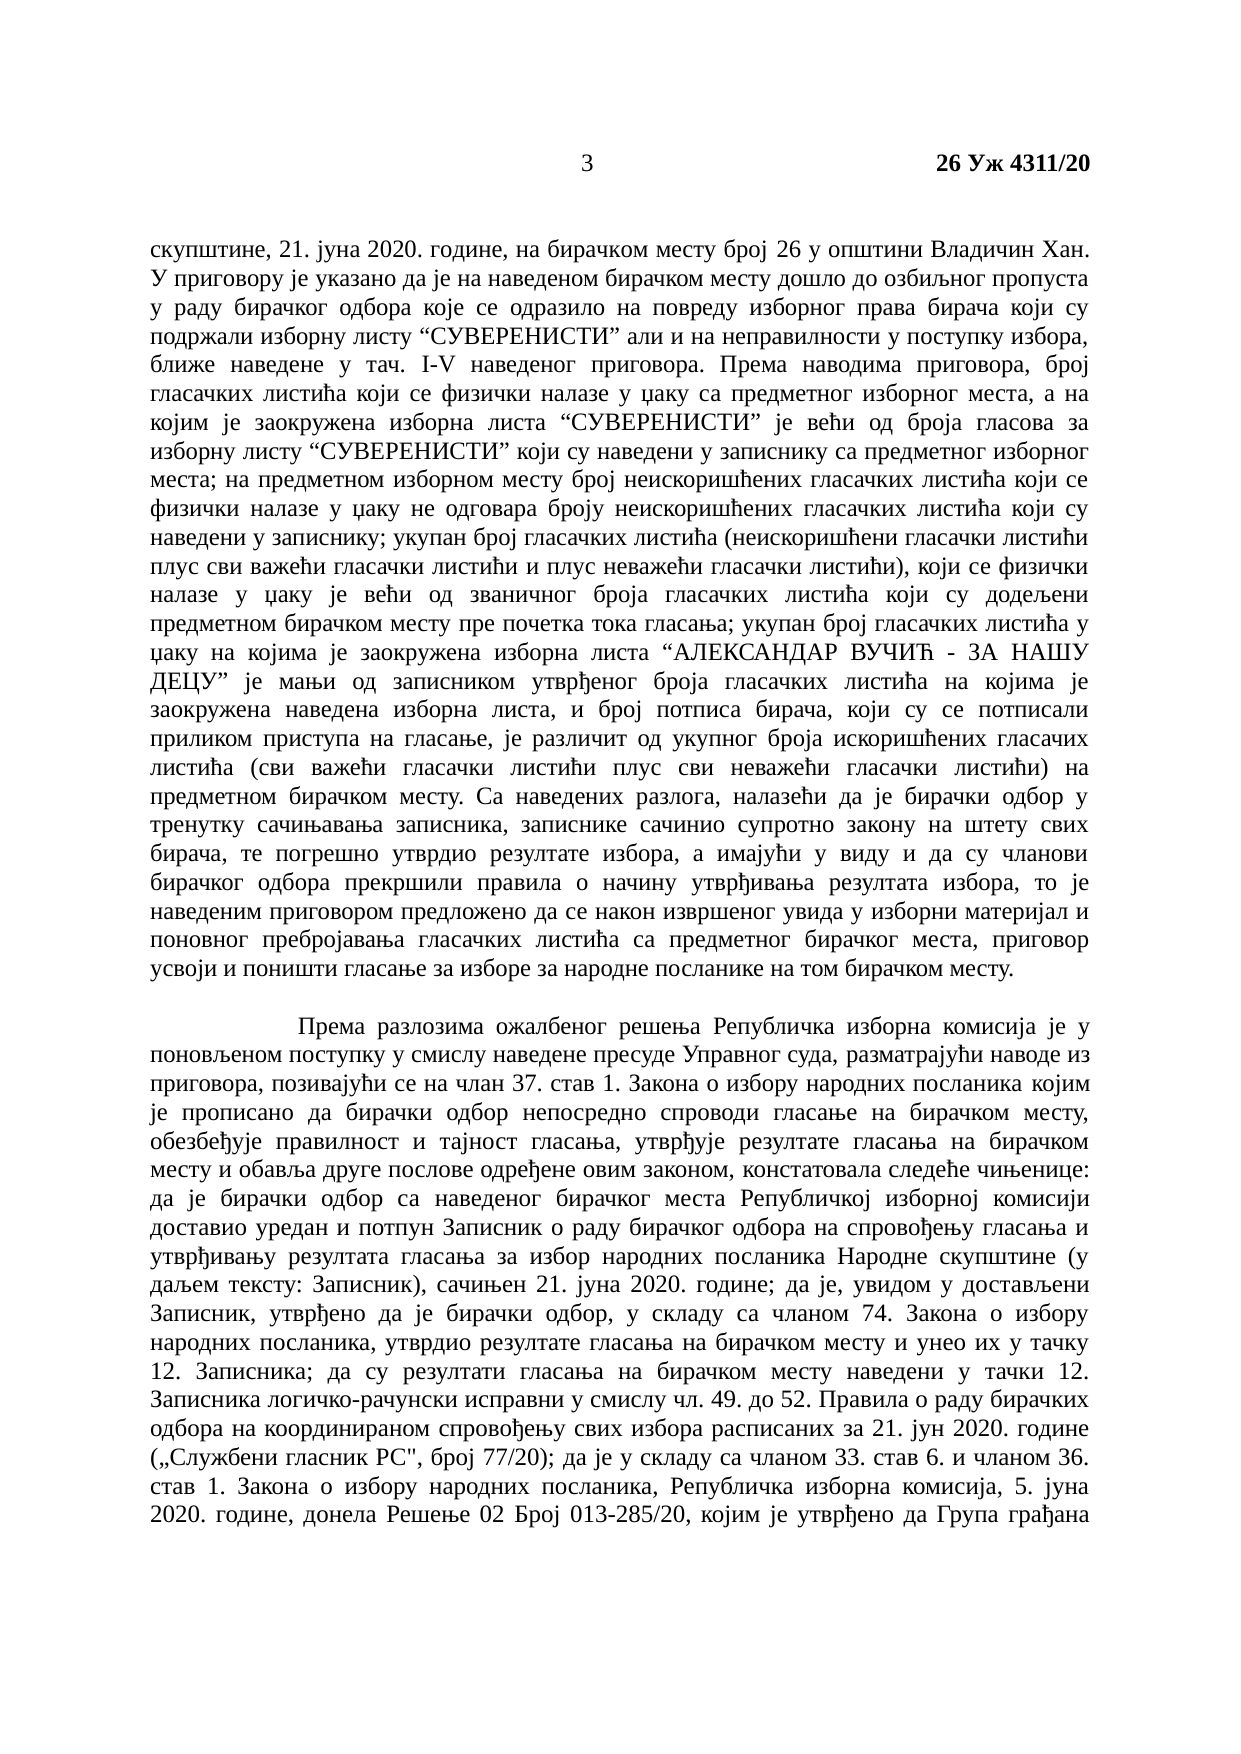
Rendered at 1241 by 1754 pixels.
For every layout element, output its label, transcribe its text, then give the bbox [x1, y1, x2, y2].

text скупштине, 21. јуна 2020. године, на бирачком месту број 26 у општини Владичин Хан. У приговору је указано да је на наведеном бирачком месту дошло до озбиљног пропуста у раду бирачког одбора које се одразило на повреду изборног права бирача који су подржали изборну листу “СУВЕРЕНИСТИ” али и на неправилности у поступку избора, ближе наведене у тач. I-V наведеног приговора. Према наводима приговора, број гласачких листића који се физички налазе у џаку са предметног изборног места, а на којим је заокружена изборна листа “СУВЕРЕНИСТИ” је већи од броја гласова за изборну листу “СУВЕРЕНИСТИ” који су наведени у записнику са предметног изборног места; на предметном изборном месту број неискоришћених гласачких листића који се физички налазе у џаку не одговара броју неискоришћених гласачких листића који су наведени у записнику; укупан број гласачких листића (неискоришћени гласачки листићи плус сви важећи гласачки листићи и плус неважећи гласачки листићи), који се физички налазе у џаку је већи од званичног броја гласачких листића који су додељени предметном бирачком месту пре почетка тока гласања; укупан број гласачких листића у џаку на којима је заокружена изборна листа “АЛЕКСАНДАР ВУЧИЋ - ЗА НАШУ ДЕЦУ” је мањи од записником утврђеног броја гласачких листића на којима је заокружена наведена изборна листа, и број потписа бирача, који су се потписали приликом приступа на гласање, је различит од укупног броја искоришћених гласачих листића (сви важећи гласачки листићи плус сви неважећи гласачки листићи) на предметном бирачком месту. Са наведених разлога, налазећи да је бирачки одбор у тренутку сачињавања записника, записнике сачинио супротно закону на штету свих бирача, те погрешно утврдио резултате избора, а имајући у виду и да су чланови бирачког одбора прекршили правила о начину утврђивања резултата избора, то је наведеним приговором предложено да се након извршеног увида у изборни материјал и поновног пребројавања гласачких листића са предметног бирачког места, приговор усвоји и поништи гласање за изборе за народне посланике на том бирачком месту. [150, 234, 1090, 982]
text Према разлозима ожалбеног решења Републичка изборна комисија је у поновљеном поступку у смислу наведене пресуде Управног суда, разматрајући наводе из приговора, позивајући се на члан 37. став 1. Закона о избору народних посланика којим је прописано да бирачки одбор непосредно спроводи гласање на бирачком месту, обезбеђује правилност и тајност гласања, утврђује резултате гласања на бирачком месту и обавља друге послове одређене овим законом, констатовала следеће чињенице: да је бирачки одбор са наведеног бирачког места Републичкој изборној комисији доставио уредан и потпун Записник о раду бирачког одбора на спровођењу гласања и утврђивању резултата гласања за избор народних посланика Народне скупштине (у даљем тексту: Записник), сачињен 21. јуна 2020. године; да је, увидом у достављени Записник, утврђено да је бирачки одбор, у складу са чланом 74. Закона о избору народних посланика, утврдио резултате гласања на бирачком месту и унео их у тачку 12. Записника; да су резултати гласања на бирачком месту наведени у тачки 12. Записника логичко-рачунски исправни у смислу чл. 49. до 52. Правила о раду бирачких одбора на координираном спровођењу свих избора расписаних за 21. јун 2020. године („Службени гласник РС", број 77/20); да је у складу са чланом 33. став 6. и чланом 36. став 1. Закона о избору народних посланика, Републичка изборна комисија, 5. јуна 2020. године, донела Решење 02 Број 013-285/20, којим је утврђено да Група грађана [150, 1011, 1090, 1528]
